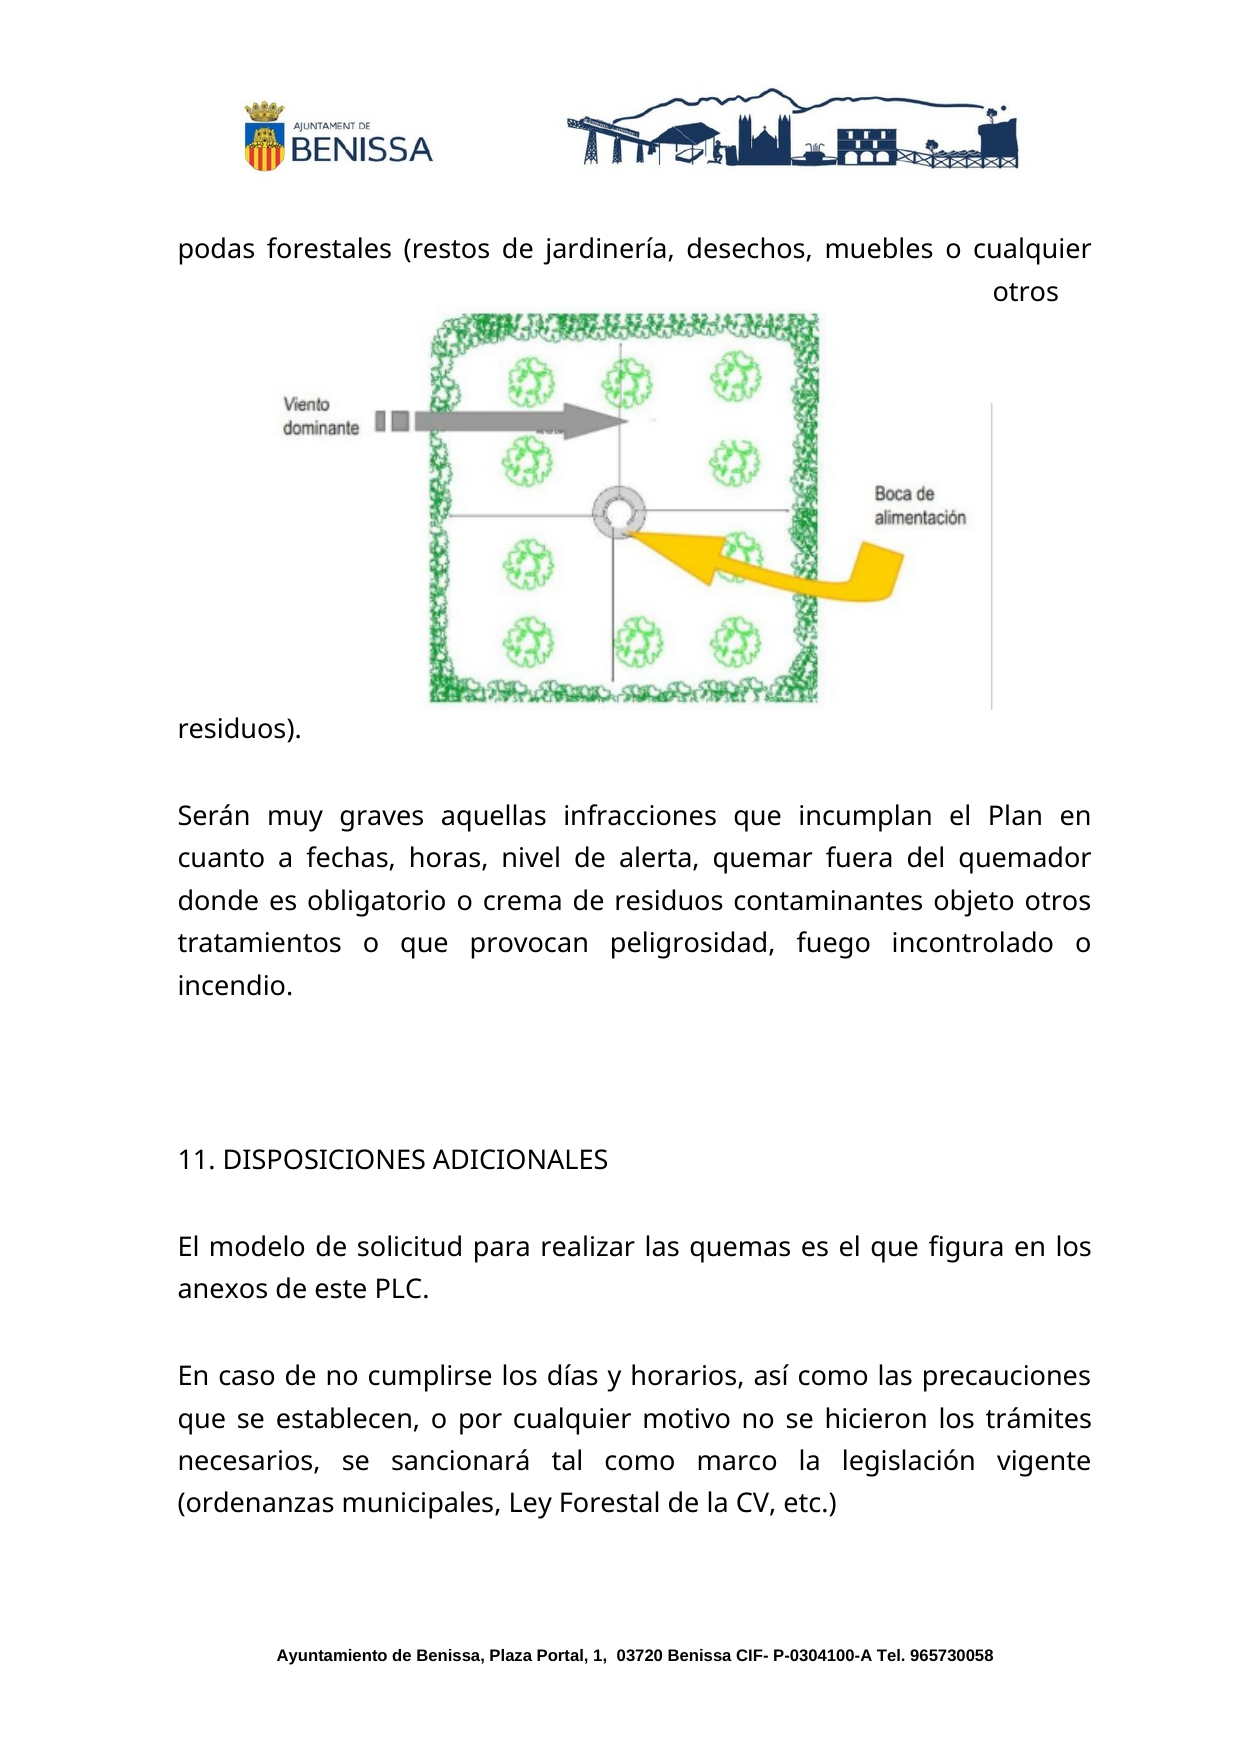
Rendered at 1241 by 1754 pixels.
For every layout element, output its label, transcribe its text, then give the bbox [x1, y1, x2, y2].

text El modelo de solicitud para realizar las quemas es el que figura en los anexos de este PLC. [177, 1227, 1093, 1307]
text 11. DISPOSICIONES ADICIONALES [177, 1140, 1093, 1177]
text En caso de no cumplirse los días y horarios, así como las precauciones que se establecen, o por cualquier motivo no se hicieron los trámites necesarios, se sancionará tal como marco la legislación vigente (ordenanzas municipales, Ley Forestal de la CV, etc.) [177, 1357, 1093, 1521]
text podas forestales (restos de jardinería, desechos, muebles o cualquier otros residuos). [177, 229, 1093, 746]
text Serán muy graves aquellas infracciones que incumplan el Plan en cuanto a fechas, horas, nivel de alerta, quemar fuera del quemador donde es obligatorio o crema de residuos contaminantes objeto otros tratamientos o que provocan peligrosidad, fuego incontrolado o incendio. [177, 796, 1093, 1003]
picture [177, 55, 1112, 192]
picture [237, 303, 993, 710]
